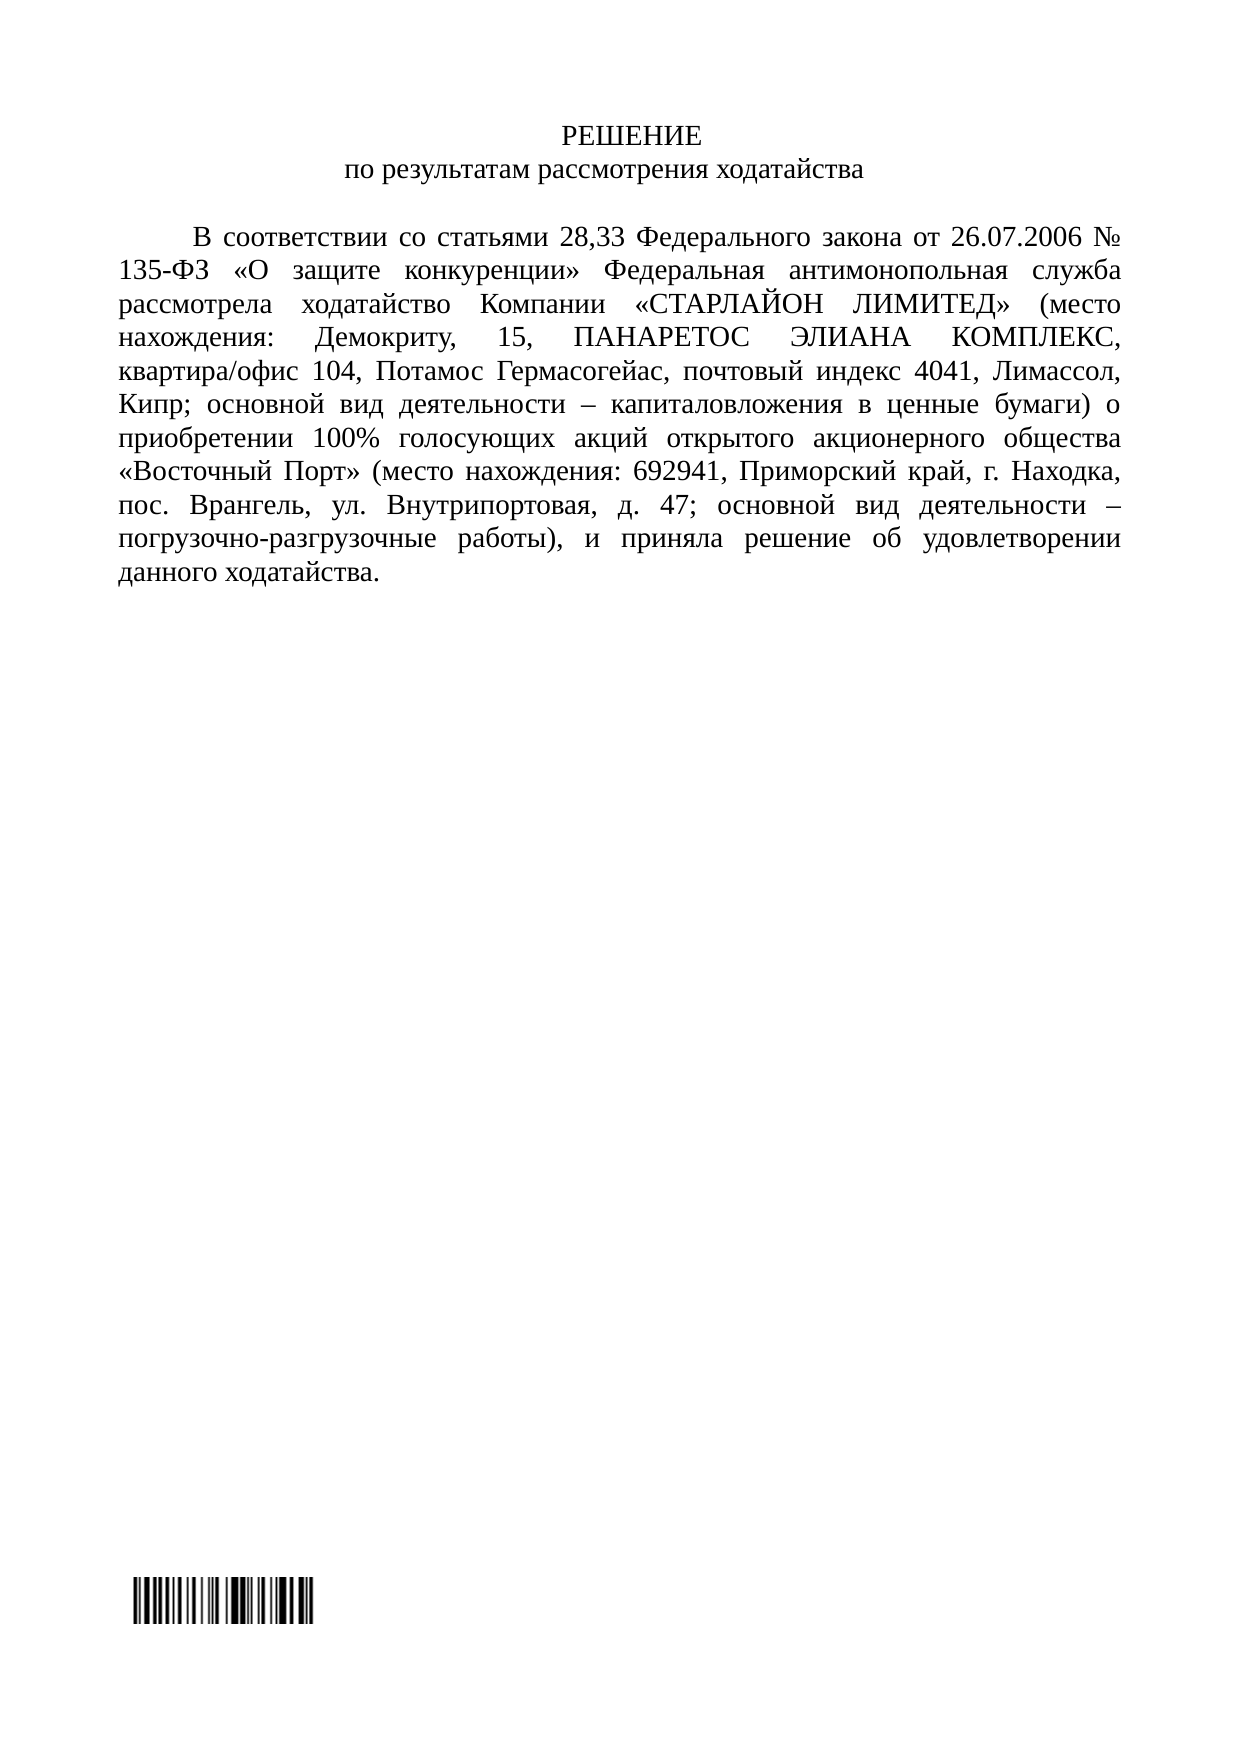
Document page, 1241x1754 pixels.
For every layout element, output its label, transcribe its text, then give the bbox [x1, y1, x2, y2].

picture [118, 1577, 331, 1624]
text по результатам рассмотрения ходатайства [118, 152, 1122, 185]
text В соответствии со статьями 28,33 Федерального закона от 26.07.2006 № 135-ФЗ «О защите конкуренции» Федеральная антимонопольная служба рассмотрела ходатайство Компании «СТАРЛАЙОН ЛИМИТЕД» (место нахождения: Демокриту, 15, ПАНАРЕТОС ЭЛИАНА КОМПЛЕКС, квартира/офис 104, Потамос Гермасогейас, почтовый индекс 4041, Лимассол, Кипр; основной вид деятельности – капиталовложения в ценные бумаги) о приобретении 100% голосующих акций открытого акционерного общества «Восточный Порт» (место нахождения: 692941, Приморский край, г. Находка, пос. Врангель, ул. Внутрипортовая, д. 47; основной вид деятельности – погрузочно-разгрузочные работы), и приняла решение об удовлетворении данного ходатайства. [118, 219, 1122, 588]
text РЕШЕНИЕ [118, 118, 1122, 152]
